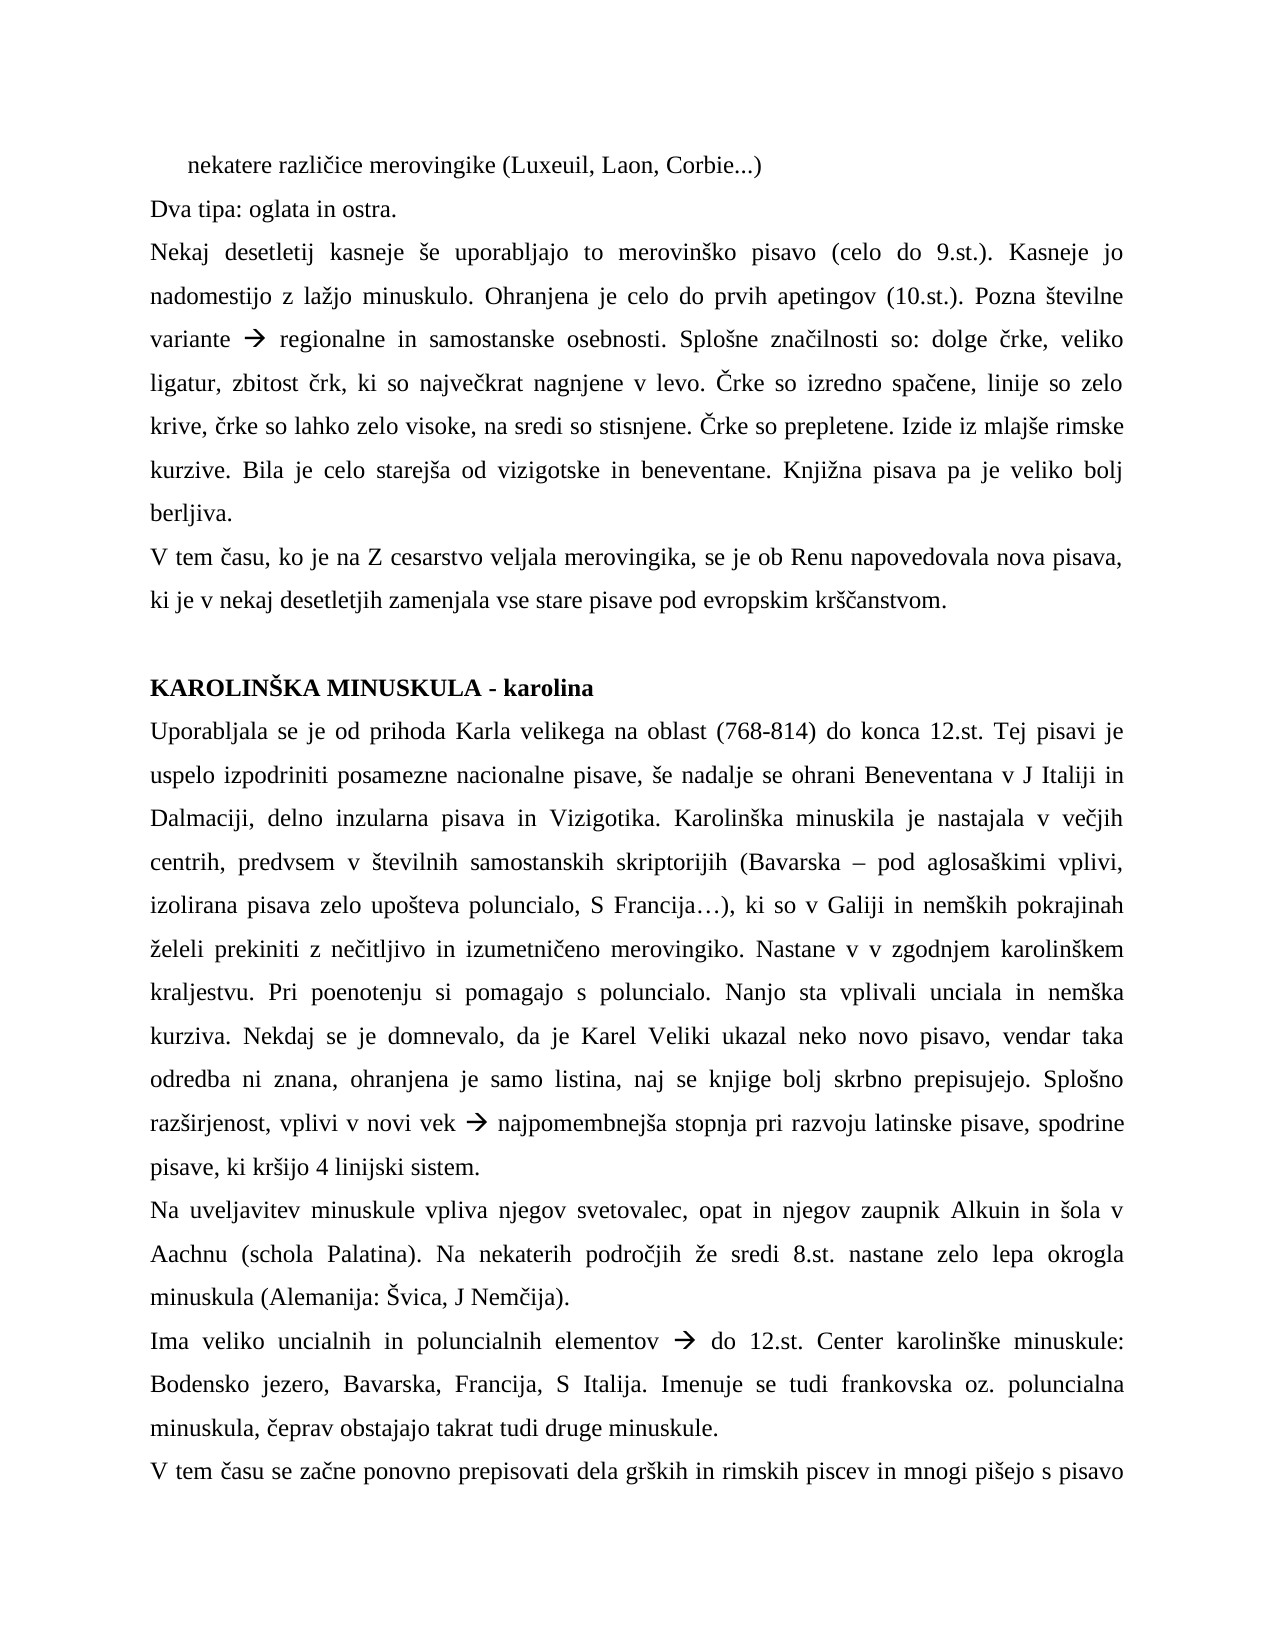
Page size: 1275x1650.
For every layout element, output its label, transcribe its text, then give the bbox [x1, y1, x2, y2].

text Ima veliko uncialnih in poluncialnih elementov  do 12.st. Center karolinške minuskule: Bodensko jezero, Bavarska, Francija, S Italija. Imenuje se tudi frankovska oz. poluncialna minuskula, čeprav obstajajo takrat tudi druge minuskule. [150, 1326, 1125, 1442]
text V tem času, ko je na Z cesarstvo veljala merovingika, se je ob Renu napovedovala nova pisava, ki je v nekaj desetletjih zamenjala vse stare pisave pod evropskim krščanstvom. [150, 542, 1125, 614]
text Uporabljala se je od prihoda Karla velikega na oblast (768-814) do konca 12.st. Tej pisavi je uspelo izpodriniti posamezne nacionalne pisave, še nadalje se ohrani Beneventana v J Italiji in Dalmaciji, delno inzularna pisava in Vizigotika. Karolinška minuskila je nastajala v večjih centrih, predvsem v številnih samostanskih skriptorijih (Bavarska – pod aglosaškimi vplivi, izolirana pisava zelo upošteva poluncialo, S Francija…), ki so v Galiji in nemških pokrajinah želeli prekiniti z nečitljivo in izumetničeno merovingiko. Nastane v v zgodnjem karolinškem kraljestvu. Pri poenotenju si pomagajo s poluncialo. Nanjo sta vplivali unciala in nemška kurziva. Nekdaj se je domnevalo, da je Karel Veliki ukazal neko novo pisavo, vendar taka odredba ni znana, ohranjena je samo listina, naj se knjige bolj skrbno prepisujejo. Splošno razširjenost, vplivi v novi vek  najpomembnejša stopnja pri razvoju latinske pisave, spodrine pisave, ki kršijo 4 linijski sistem. [150, 716, 1125, 1181]
text Na uveljavitev minuskule vpliva njegov svetovalec, opat in njegov zaupnik Alkuin in šola v Aachnu (schola Palatina). Na nekaterih področjih že sredi 8.st. nastane zelo lepa okrogla minuskula (Alemanija: Švica, J Nemčija). [150, 1195, 1125, 1311]
text Dva tipa: oglata in ostra. [150, 193, 1125, 223]
text KAROLINŠKA MINUSKULA - karolina [150, 672, 1125, 702]
text V tem času se začne ponovno prepisovati dela grških in rimskih piscev in mnogi pišejo s pisavo [150, 1456, 1125, 1485]
list nekatere različice merovingike (Luxeuil, Laon, Corbie...) [150, 150, 1125, 179]
text Nekaj desetletij kasneje še uporabljajo to merovinško pisavo (celo do 9.st.). Kasneje jo nadomestijo z lažjo minuskulo. Ohranjena je celo do prvih apetingov (10.st.). Pozna številne variante  regionalne in samostanske osebnosti. Splošne značilnosti so: dolge črke, veliko ligatur, zbitost črk, ki so največkrat nagnjene v levo. Črke so izredno spačene, linije so zelo krive, črke so lahko zelo visoke, na sredi so stisnjene. Črke so prepletene. Izide iz mlajše rimske kurzive. Bila je celo starejša od vizigotske in beneventane. Knjižna pisava pa je veliko bolj berljiva. [150, 237, 1125, 527]
